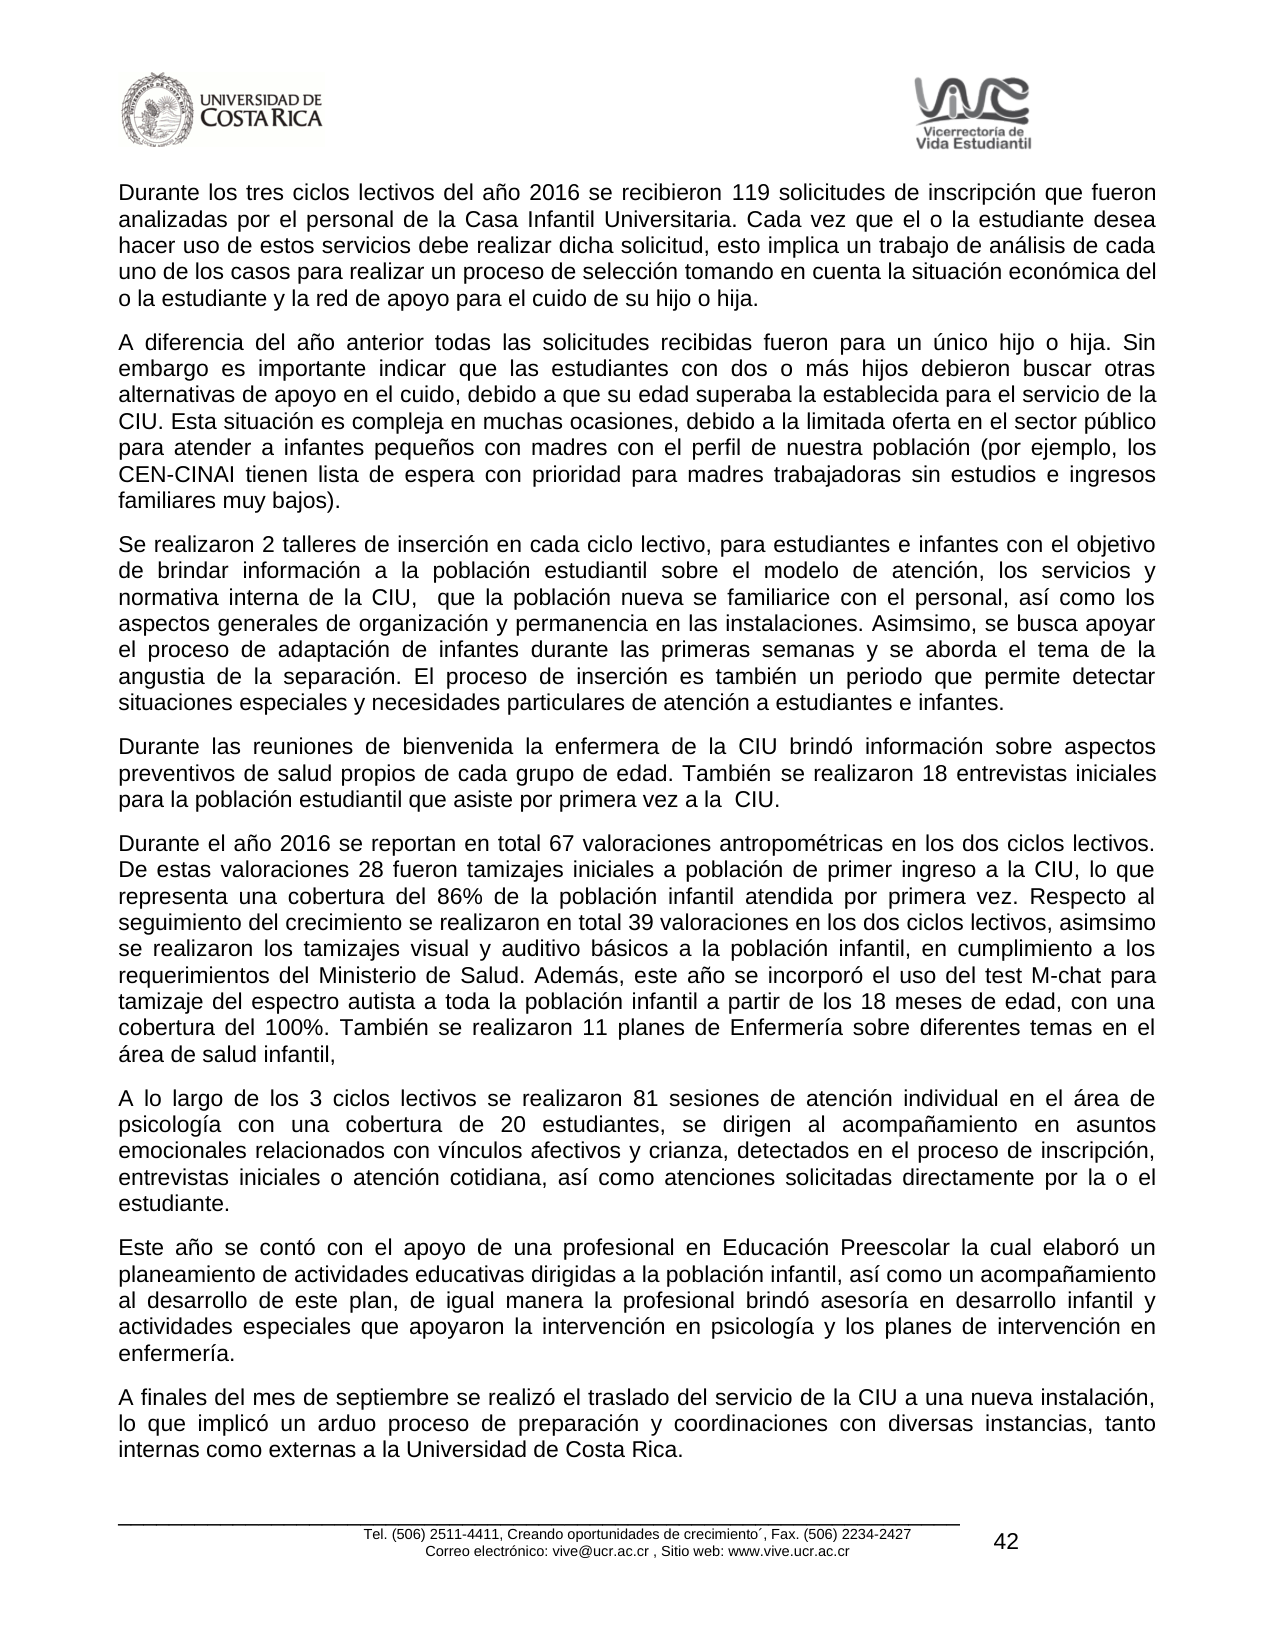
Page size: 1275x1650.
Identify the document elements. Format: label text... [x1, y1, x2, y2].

text Este año se contó con el apoyo de una profesional en Educación Preescolar la cual elaboró un planeamiento de actividades educativas dirigidas a la población infantil, así como un acompañamiento al desarrollo de este plan, de igual manera la profesional brindó asesoría en desarrollo infantil y actividades especiales que apoyaron la intervención en psicología y los planes de intervención en enfermería. [118, 1234, 1157, 1366]
text A diferencia del año anterior todas las solicitudes recibidas fueron para un único hijo o hija. Sin embargo es importante indicar que las estudiantes con dos o más hijos debieron buscar otras alternativas de apoyo en el cuido, debido a que su edad superaba la establecida para el servicio de la CIU. Esta situación es compleja en muchas ocasiones, debido a la limitada oferta en el sector público para atender a infantes pequeños con madres con el perfil de nuestra población (por ejemplo, los CEN-CINAI tienen lista de espera con prioridad para madres trabajadoras sin estudios e ingresos familiares muy bajos). [118, 329, 1157, 513]
text A finales del mes de septiembre se realizó el traslado del servicio de la CIU a una nueva instalación, lo que implicó un arduo proceso de preparación y coordinaciones con diversas instancias, tanto internas como externas a la Universidad de Costa Rica. [118, 1384, 1157, 1463]
text Durante los tres ciclos lectivos del año 2016 se recibieron 119 solicitudes de inscripción que fueron analizadas por el personal de la Casa Infantil Universitaria. Cada vez que el o la estudiante desea hacer uso de estos servicios debe realizar dicha solicitud, esto implica un trabajo de análisis de cada uno de los casos para realizar un proceso de selección tomando en cuenta la situación económica del o la estudiante y la red de apoyo para el cuido de su hijo o hija. [118, 179, 1157, 311]
text Durante el año 2016 se reportan en total 67 valoraciones antropométricas en los dos ciclos lectivos. De estas valoraciones 28 fueron tamizajes iniciales a población de primer ingreso a la CIU, lo que representa una cobertura del 86% de la población infantil atendida por primera vez. Respecto al seguimiento del crecimiento se realizaron en total 39 valoraciones en los dos ciclos lectivos, asimsimo se realizaron los tamizajes visual y auditivo básicos a la población infantil, en cumplimiento a los requerimientos del Ministerio de Salud. Además, este año se incorporó el uso del test M-chat para tamizaje del espectro autista a toda la población infantil a partir de los 18 meses de edad, con una cobertura del 100%. También se realizaron 11 planes de Enfermería sobre diferentes temas en el área de salud infantil, [118, 830, 1157, 1067]
text Durante las reuniones de bienvenida la enfermera de la CIU brindó información sobre aspectos preventivos de salud propios de cada grupo de edad. También se realizaron 18 entrevistas iniciales para la población estudiantil que asiste por primera vez a la CIU. [118, 733, 1157, 812]
text Se realizaron 2 talleres de inserción en cada ciclo lectivo, para estudiantes e infantes con el objetivo de brindar información a la población estudiantil sobre el modelo de atención, los servicios y normativa interna de la CIU, que la población nueva se familiarice con el personal, así como los aspectos generales de organización y permanencia en las instalaciones. Asimsimo, se busca apoyar el proceso de adaptación de infantes durante las primeras semanas y se aborda el tema de la angustia de la separación. El proceso de inserción es también un periodo que permite detectar situaciones especiales y necesidades particulares de atención a estudiantes e infantes. [118, 531, 1157, 715]
text A lo largo de los 3 ciclos lectivos se realizaron 81 sesiones de atención individual en el área de psicología con una cobertura de 20 estudiantes, se dirigen al acompañamiento en asuntos emocionales relacionados con vínculos afectivos y crianza, detectados en el proceso de inscripción, entrevistas iniciales o atención cotidiana, así como atenciones solicitadas directamente por la o el estudiante. [118, 1085, 1157, 1217]
